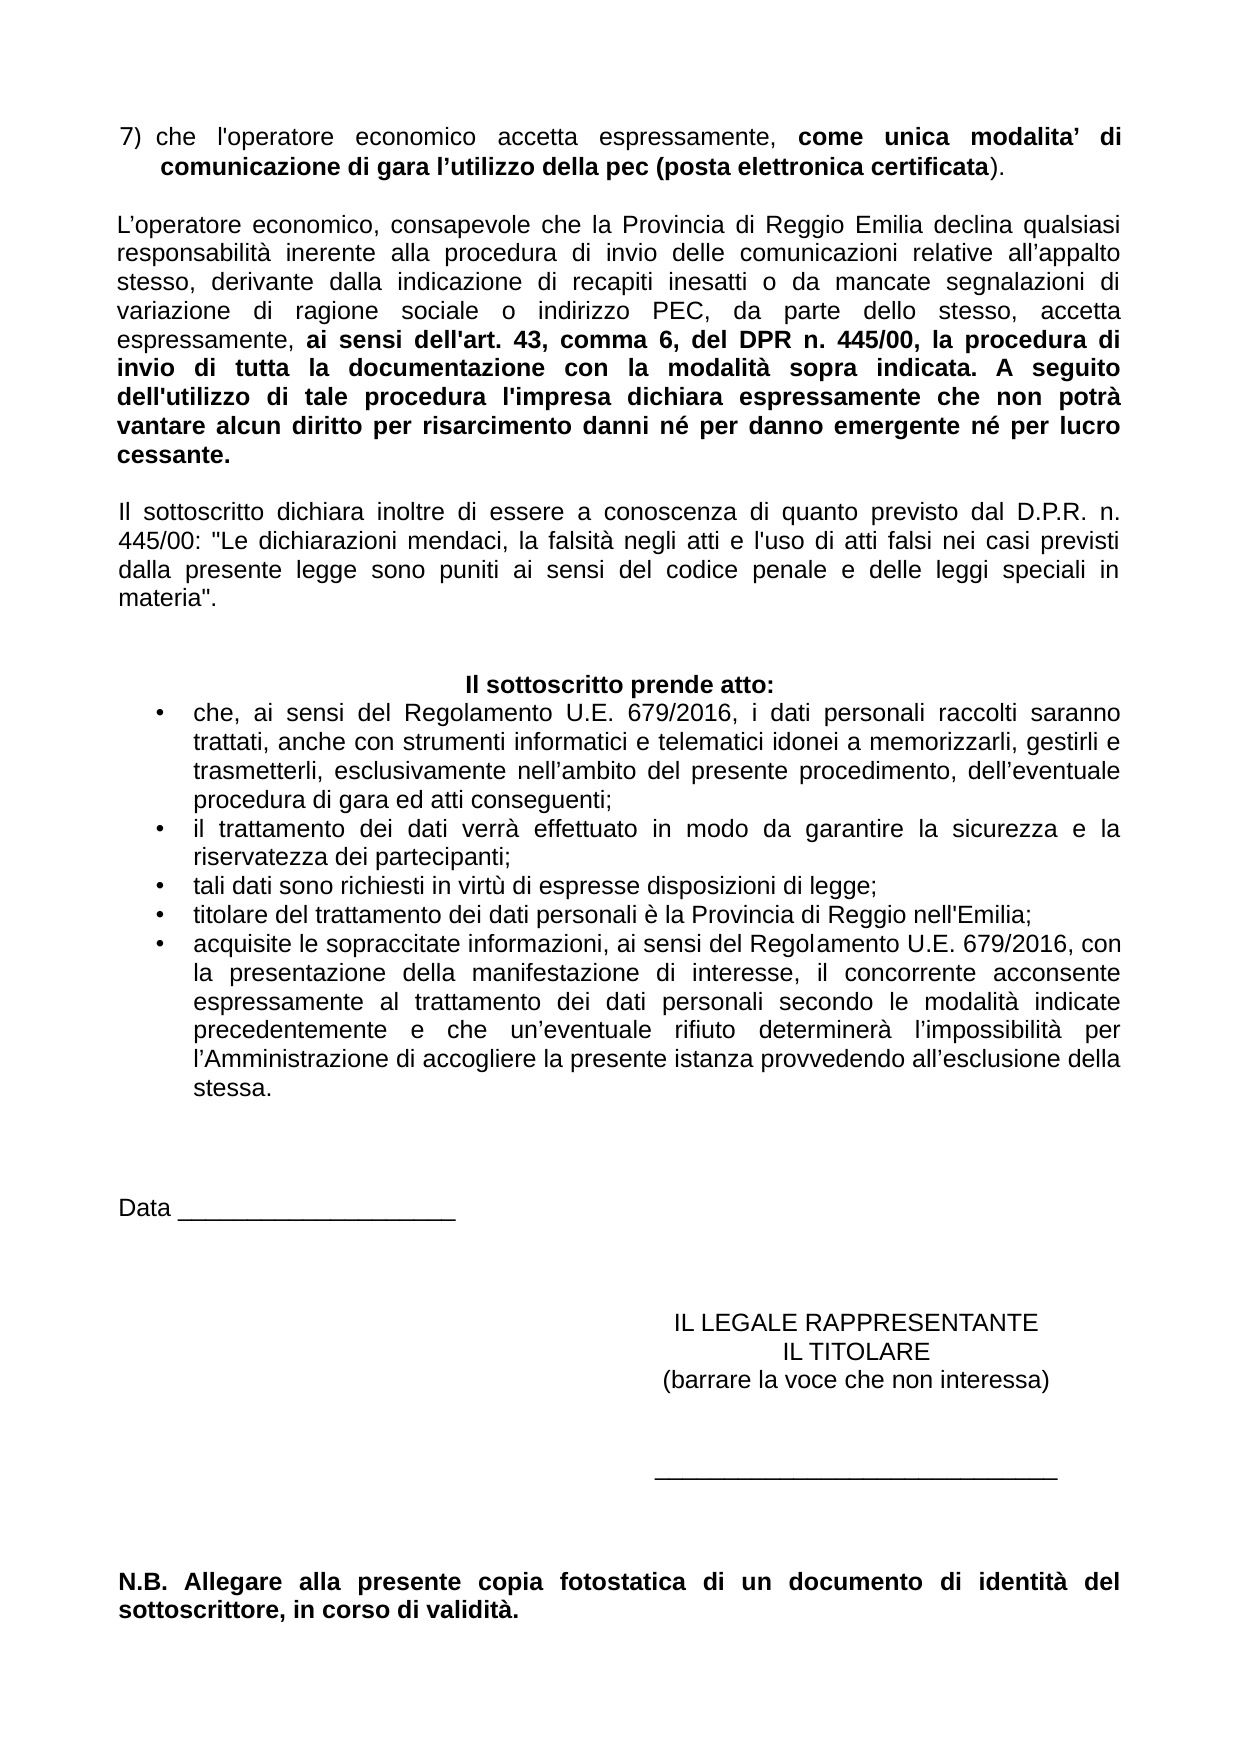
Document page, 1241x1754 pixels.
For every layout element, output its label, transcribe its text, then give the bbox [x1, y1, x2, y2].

text N.B. Allegare alla presente copia fotostatica di un documento di identità del sottoscrittore, in corso di validità. [118, 1567, 1122, 1624]
text Data ____________________ [118, 1193, 1122, 1222]
text Il sottoscritto dichiara inoltre di essere a conoscenza di quanto previsto dal D.P.R. n. 445/00: "Le dichiarazioni mendaci, la falsità negli atti e l'uso di atti falsi nei casi previsti dalla presente legge sono puniti ai sensi del codice penale e delle leggi speciali in materia". [118, 497, 1122, 612]
text _____________________________ [591, 1452, 1122, 1481]
list acquisite le sopraccitate informazioni, ai sensi del Regolamento U.E. 679/2016, con la presentazione della manifestazione di interesse, il concorrente acconsente espressamente al trattamento dei dati personali secondo le modalità indicate precedentemente e che un’eventuale rifiuto determinerà l’impossibilità per l’Amministrazione di accogliere la presente istanza provvedendo all’esclusione della stessa. [156, 929, 1122, 1101]
list titolare del trattamento dei dati personali è la Provincia di Reggio nell'Emilia; [156, 900, 1122, 929]
text IL LEGALE RAPPRESENTANTE [591, 1308, 1122, 1337]
text (barrare la voce che non interessa) [591, 1366, 1122, 1394]
list che, ai sensi del Regolamento U.E. 679/2016, i dati personali raccolti saranno trattati, anche con strumenti informatici e telematici idonei a memorizzarli, gestirli e trasmetterli, esclusivamente nell’ambito del presente procedimento, dell’eventuale procedura di gara ed atti conseguenti; [156, 698, 1122, 813]
list il trattamento dei dati verrà effettuato in modo da garantire la sicurezza e la riservatezza dei partecipanti; [156, 813, 1122, 871]
text Il sottoscritto prende atto: [118, 670, 1122, 698]
text L’operatore economico, consapevole che la Provincia di Reggio Emilia declina qualsiasi responsabilità inerente alla procedura di invio delle comunicazioni relative all’appalto stesso, derivante dalla indicazione di recapiti inesatti o da mancate segnalazioni di variazione di ragione sociale o indirizzo PEC, da parte dello stesso, accetta espressamente, ai sensi dell'art. 43, comma 6, del DPR n. 445/00, la procedura di invio di tutta la documentazione con la modalità sopra indicata. A seguito dell'utilizzo di tale procedura l'impresa dichiara espressamente che non potrà vantare alcun diritto per risarcimento danni né per danno emergente né per lucro cessante. [117, 210, 1122, 468]
list che l'operatore economico accetta espressamente, come unica modalita’ di comunicazione di gara l’utilizzo della pec (posta elettronica certificata). [119, 118, 1122, 181]
text IL TITOLARE [591, 1337, 1122, 1366]
list tali dati sono richiesti in virtù di espresse disposizioni di legge; [156, 871, 1122, 900]
